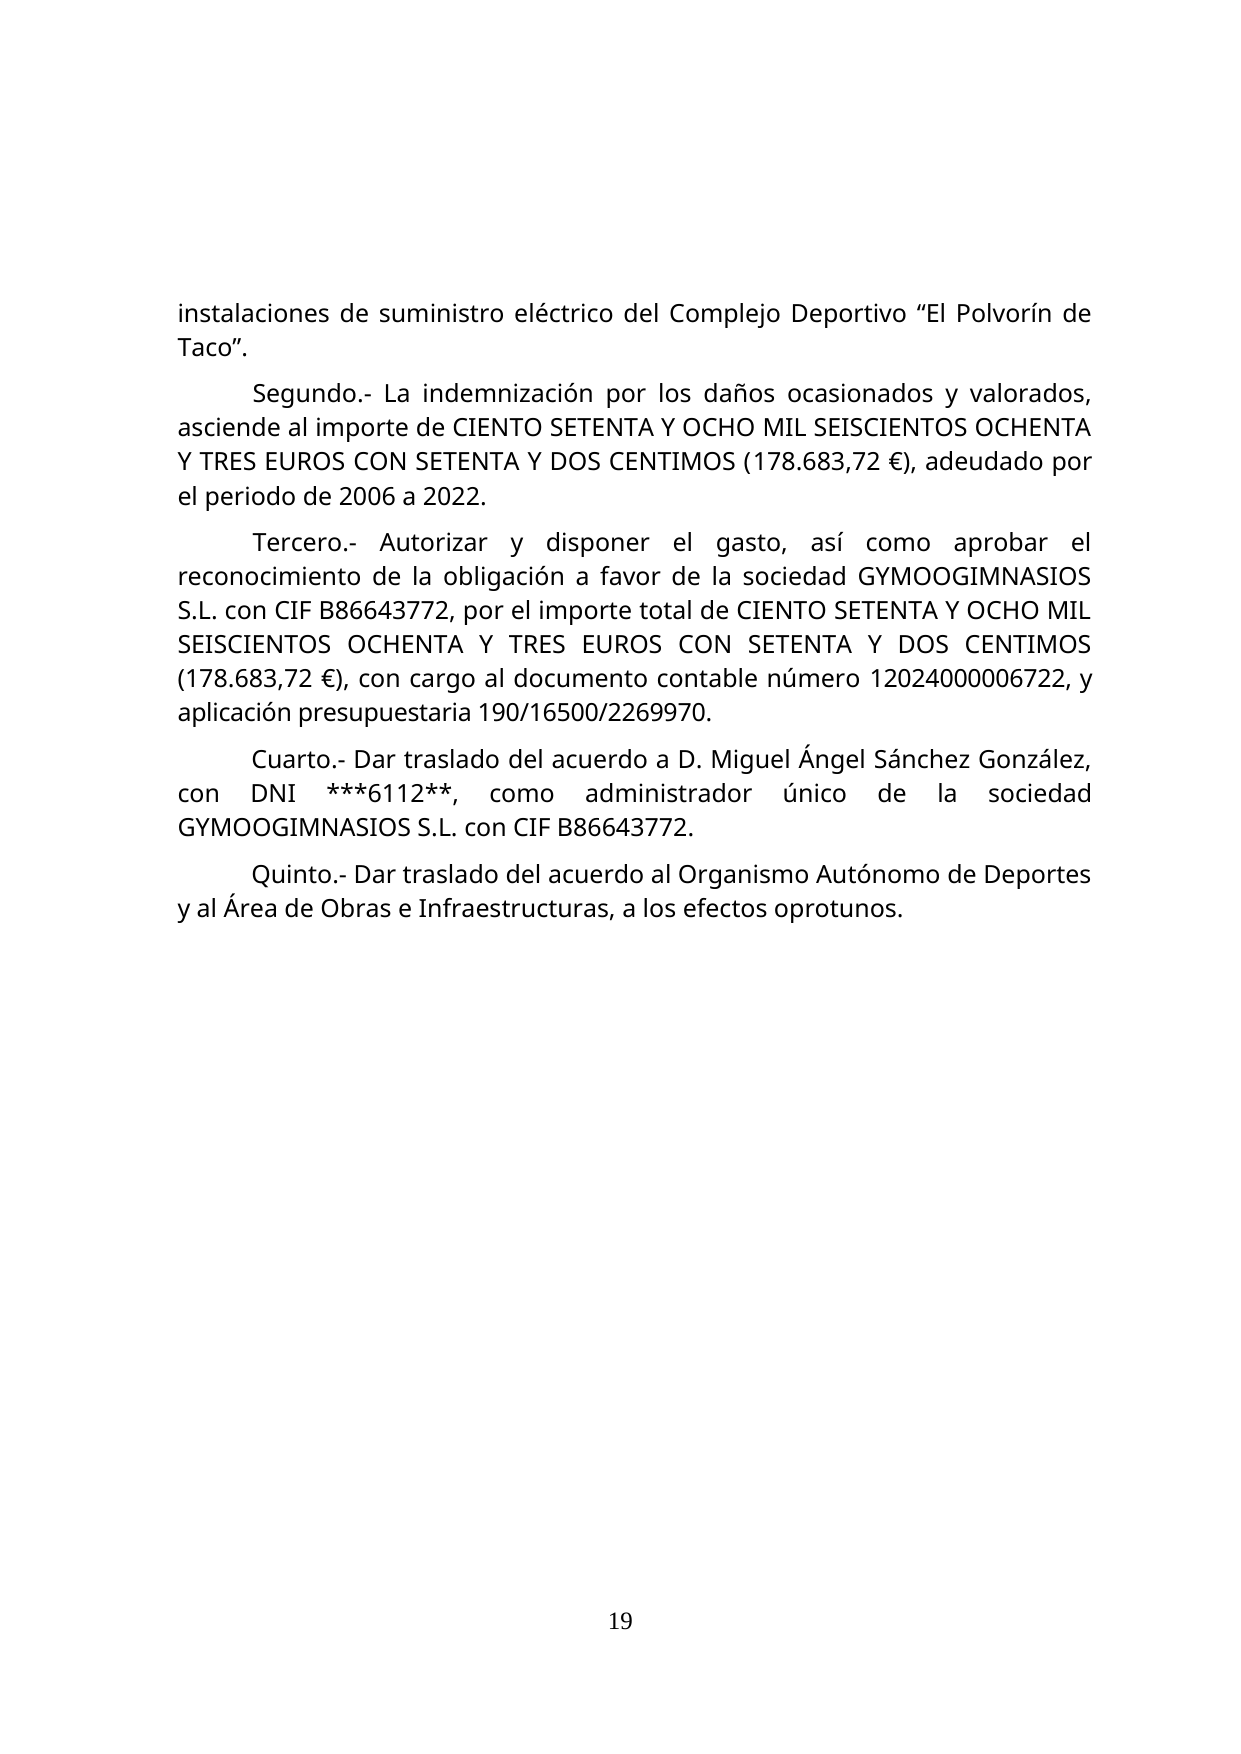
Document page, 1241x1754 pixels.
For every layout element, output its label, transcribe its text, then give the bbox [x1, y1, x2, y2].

text Cuarto.- Dar traslado del acuerdo a D. Miguel Ángel Sánchez González, con DNI ***6112**, como administrador único de la sociedad GYMOOGIMNASIOS S.L. con CIF B86643772. [177, 742, 1093, 844]
text Tercero.- Autorizar y disponer el gasto, así como aprobar el reconocimiento de la obligación a favor de la sociedad GYMOOGIMNASIOS S.L. con CIF B86643772, por el importe total de CIENTO SETENTA Y OCHO MIL SEISCIENTOS OCHENTA Y TRES EUROS CON SETENTA Y DOS CENTIMOS (178.683,72 €), con cargo al documento contable número 12024000006722, y aplicación presupuestaria 190/16500/2269970. [177, 525, 1093, 729]
text Segundo.- La indemnización por los daños ocasionados y valorados, asciende al importe de CIENTO SETENTA Y OCHO MIL SEISCIENTOS OCHENTA Y TRES EUROS CON SETENTA Y DOS CENTIMOS (178.683,72 €), adeudado por el periodo de 2006 a 2022. [177, 376, 1093, 512]
text Quinto.- Dar traslado del acuerdo al Organismo Autónomo de Deportes y al Área de Obras e Infraestructuras, a los efectos oprotunos. [177, 856, 1093, 924]
text instalaciones de suministro eléctrico del Complejo Deportivo “El Polvorín de Taco”. [177, 295, 1093, 363]
